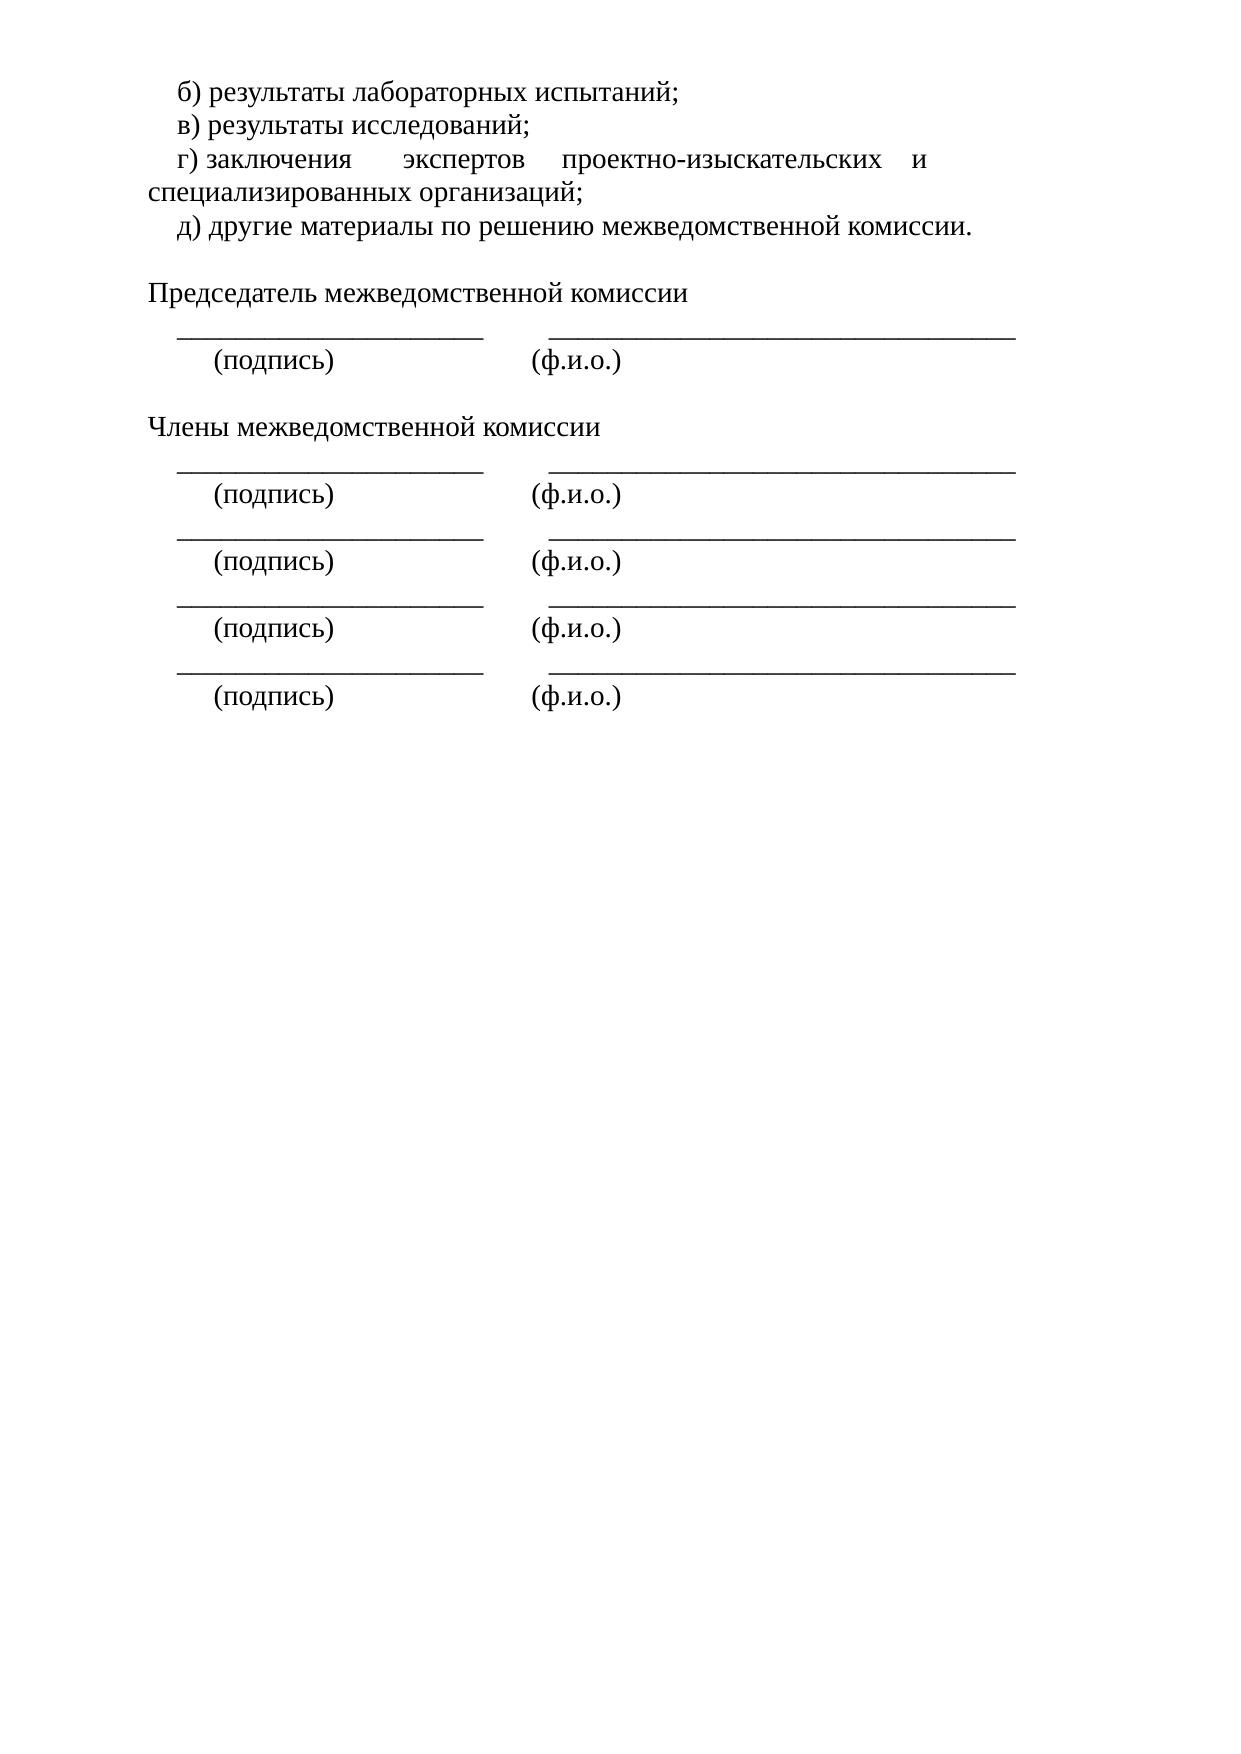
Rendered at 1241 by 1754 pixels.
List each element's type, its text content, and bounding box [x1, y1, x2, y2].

text б) результаты лабораторных испытаний; [148, 74, 1152, 107]
text в) результаты исследований; [148, 107, 1152, 141]
text (подпись) (ф.и.о.) [148, 678, 1152, 711]
text _____________________ ________________________________ [148, 309, 1152, 342]
text _____________________ ________________________________ [148, 443, 1152, 476]
text (подпись) (ф.и.о.) [148, 476, 1152, 510]
text (подпись) (ф.и.о.) [148, 342, 1152, 376]
text Председатель межведомственной комиссии [148, 275, 1152, 309]
text специализированных организаций; [148, 174, 1152, 208]
text г) заключения экспертов проектно-изыскательских и [148, 141, 1152, 174]
text д) другие материалы по решению межведомственной комиссии. [148, 208, 1152, 242]
text _____________________ ________________________________ [148, 577, 1152, 611]
text _____________________ ________________________________ [148, 644, 1152, 678]
text Члены межведомственной комиссии [148, 409, 1152, 443]
text (подпись) (ф.и.о.) [148, 611, 1152, 644]
text (подпись) (ф.и.о.) [148, 543, 1152, 577]
text _____________________ ________________________________ [148, 510, 1152, 543]
